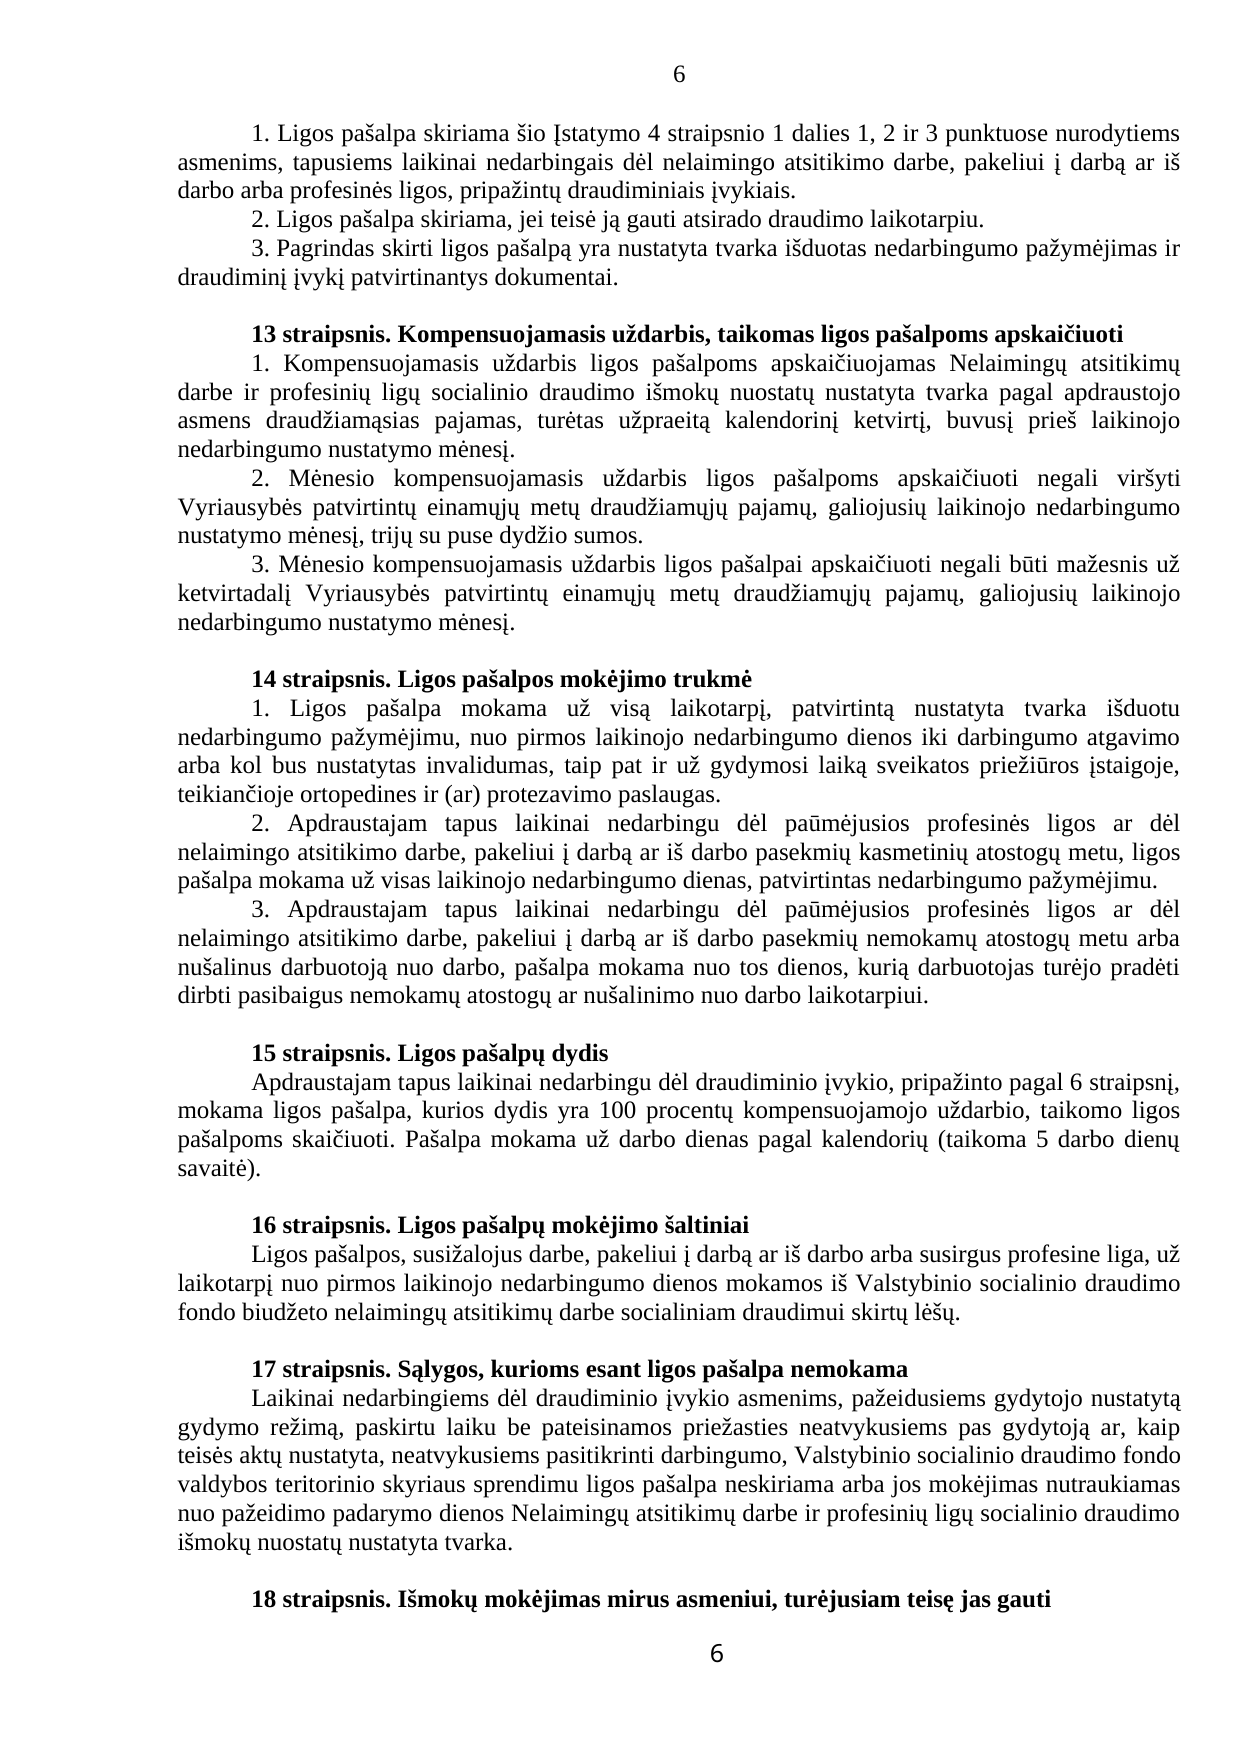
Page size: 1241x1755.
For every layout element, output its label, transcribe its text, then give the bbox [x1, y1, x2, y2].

text 2. Mėnesio kompensuojamasis uždarbis ligos pašalpoms apskaičiuoti negali viršyti Vyriausybės patvirtintų einamųjų metų draudžiamųjų pajamų, galiojusių laikinojo nedarbingumo nustatymo mėnesį, trijų su puse dydžio sumos. [177, 463, 1181, 549]
text Apdraustajam tapus laikinai nedarbingu dėl draudiminio įvykio, pripažinto pagal 6 straipsnį, mokama ligos pašalpa, kurios dydis yra 100 procentų kompensuojamojo uždarbio, taikomo ligos pašalpoms skaičiuoti. Pašalpa mokama už darbo dienas pagal kalendorių (taikoma 5 darbo dienų savaitė). [177, 1067, 1181, 1182]
text 1. Kompensuojamasis uždarbis ligos pašalpoms apskaičiuojamas Nelaimingų atsitikimų darbe ir profesinių ligų socialinio draudimo išmokų nuostatų nustatyta tvarka pagal apdraustojo asmens draudžiamąsias pajamas, turėtas užpraeitą kalendorinį ketvirtį, buvusį prieš laikinojo nedarbingumo nustatymo mėnesį. [177, 348, 1181, 463]
text 16 straipsnis. Ligos pašalpų mokėjimo šaltiniai [177, 1211, 1181, 1239]
text Ligos pašalpos, susižalojus darbe, pakeliui į darbą ar iš darbo arba susirgus profesine liga, už laikotarpį nuo pirmos laikinojo nedarbingumo dienos mokamos iš Valstybinio socialinio draudimo fondo biudžeto nelaimingų atsitikimų darbe socialiniam draudimui skirtų lėšų. [177, 1239, 1181, 1326]
text 14 straipsnis. Ligos pašalpos mokėjimo trukmė [177, 664, 1181, 693]
text 17 straipsnis. Sąlygos, kurioms esant ligos pašalpa nemokama [177, 1354, 1181, 1383]
text 3. Mėnesio kompensuojamasis uždarbis ligos pašalpai apskaičiuoti negali būti mažesnis už ketvirtadalį Vyriausybės patvirtintų einamųjų metų draudžiamųjų pajamų, galiojusių laikinojo nedarbingumo nustatymo mėnesį. [177, 549, 1181, 636]
text 15 straipsnis. Ligos pašalpų dydis [177, 1038, 1181, 1067]
text 1. Ligos pašalpa skiriama šio Įstatymo 4 straipsnio 1 dalies 1, 2 ir 3 punktuose nurodytiems asmenims, tapusiems laikinai nedarbingais dėl nelaimingo atsitikimo darbe, pakeliui į darbą ar iš darbo arba profesinės ligos, pripažintų draudiminiais įvykiais. [177, 118, 1181, 204]
text Laikinai nedarbingiems dėl draudiminio įvykio asmenims, pažeidusiems gydytojo nustatytą gydymo režimą, paskirtu laiku be pateisinamos priežasties neatvykusiems pas gydytoją ar, kaip teisės aktų nustatyta, neatvykusiems pasitikrinti darbingumo, Valstybinio socialinio draudimo fondo valdybos teritorinio skyriaus sprendimu ligos pašalpa neskiriama arba jos mokėjimas nutraukiamas nuo pažeidimo padarymo dienos Nelaimingų atsitikimų darbe ir profesinių ligų socialinio draudimo išmokų nuostatų nustatyta tvarka. [177, 1383, 1181, 1556]
text 3. Pagrindas skirti ligos pašalpą yra nustatyta tvarka išduotas nedarbingumo pažymėjimas ir draudiminį įvykį patvirtinantys dokumentai. [177, 233, 1181, 291]
text 1. Ligos pašalpa mokama už visą laikotarpį, patvirtintą nustatyta tvarka išduotu nedarbingumo pažymėjimu, nuo pirmos laikinojo nedarbingumo dienos iki darbingumo atgavimo arba kol bus nustatytas invalidumas, taip pat ir už gydymosi laiką sveikatos priežiūros įstaigoje, teikiančioje ortopedines ir (ar) protezavimo paslaugas. [177, 693, 1181, 808]
text 2. Ligos pašalpa skiriama, jei teisė ją gauti atsirado draudimo laikotarpiu. [177, 204, 1181, 233]
text 13 straipsnis. Kompensuojamasis uždarbis, taikomas ligos pašalpoms apskaičiuoti [177, 319, 1181, 348]
text 3. Apdraustajam tapus laikinai nedarbingu dėl paūmėjusios profesinės ligos ar dėl nelaimingo atsitikimo darbe, pakeliui į darbą ar iš darbo pasekmių nemokamų atostogų metu arba nušalinus darbuotoją nuo darbo, pašalpa mokama nuo tos dienos, kurią darbuotojas turėjo pradėti dirbti pasibaigus nemokamų atostogų ar nušalinimo nuo darbo laikotarpiui. [177, 894, 1181, 1009]
text 2. Apdraustajam tapus laikinai nedarbingu dėl paūmėjusios profesinės ligos ar dėl nelaimingo atsitikimo darbe, pakeliui į darbą ar iš darbo pasekmių kasmetinių atostogų metu, ligos pašalpa mokama už visas laikinojo nedarbingumo dienas, patvirtintas nedarbingumo pažymėjimu. [177, 808, 1181, 894]
text 18 straipsnis. Išmokų mokėjimas mirus asmeniui, turėjusiam teisę jas gauti [177, 1584, 1181, 1613]
